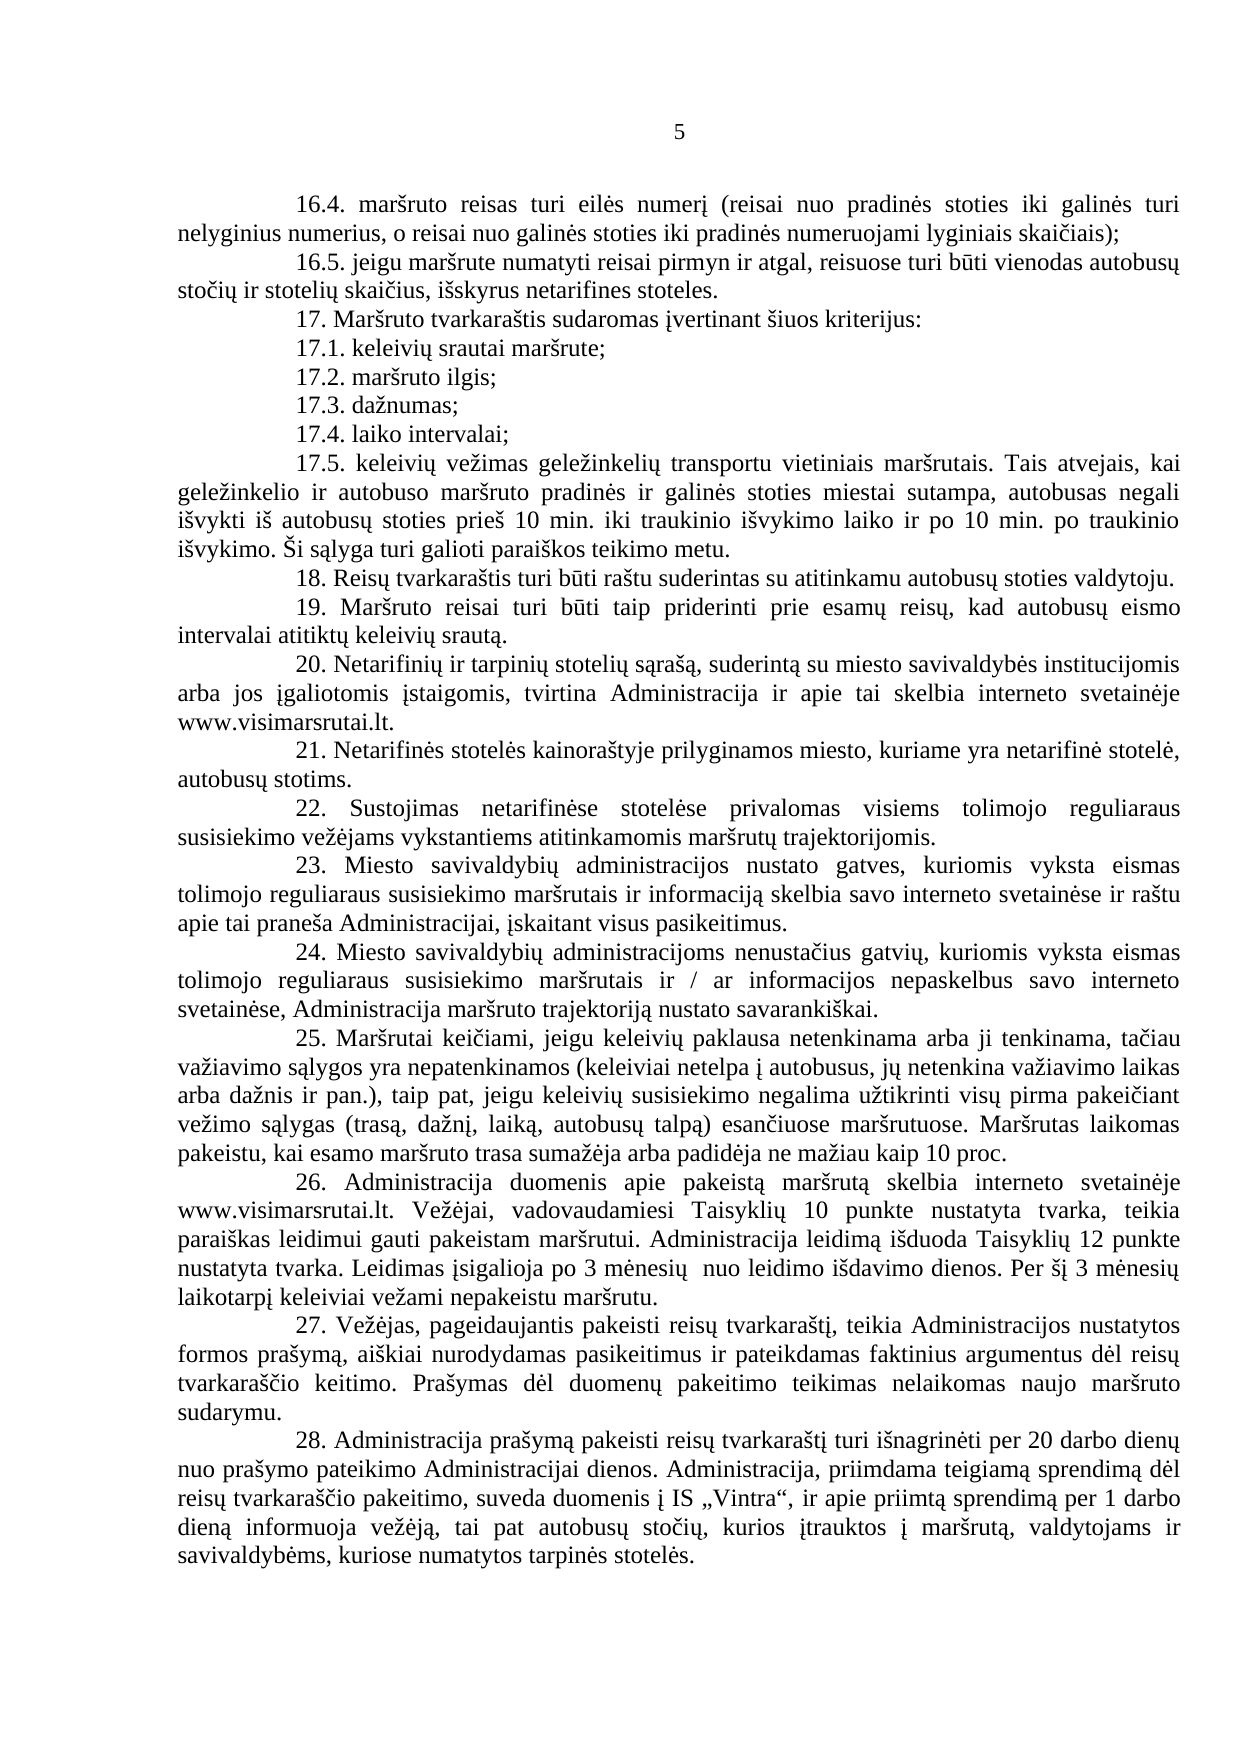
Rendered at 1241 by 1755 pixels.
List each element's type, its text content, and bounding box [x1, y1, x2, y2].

text 22. Sustojimas netarifinėse stotelėse privalomas visiems tolimojo reguliaraus susisiekimo vežėjams vykstantiems atitinkamomis maršrutų trajektorijomis. [177, 793, 1181, 851]
text 25. Maršrutai keičiami, jeigu keleivių paklausa netenkinama arba ji tenkinama, tačiau važiavimo sąlygos yra nepatenkinamos (keleiviai netelpa į autobusus, jų netenkina važiavimo laikas arba dažnis ir pan.), taip pat, jeigu keleivių susisiekimo negalima užtikrinti visų pirma pakeičiant vežimo sąlygas (trasą, dažnį, laiką, autobusų talpą) esančiuose maršrutuose. Maršrutas laikomas pakeistu, kai esamo maršruto trasa sumažėja arba padidėja ne mažiau kaip 10 proc. [177, 1023, 1181, 1167]
text 16.4. maršruto reisas turi eilės numerį (reisai nuo pradinės stoties iki galinės turi nelyginius numerius, o reisai nuo galinės stoties iki pradinės numeruojami lyginiais skaičiais); [177, 189, 1181, 247]
text 20. Netarifinių ir tarpinių stotelių sąrašą, suderintą su miesto savivaldybės institucijomis arba jos įgaliotomis įstaigomis, tvirtina Administracija ir apie tai skelbia interneto svetainėje www.visimarsrutai.lt. [177, 649, 1181, 736]
text 17.4. laiko intervalai; [177, 419, 1181, 448]
text 17.2. maršruto ilgis; [177, 362, 1181, 391]
text 17. Maršruto tvarkaraštis sudaromas įvertinant šiuos kriterijus: [177, 304, 1181, 333]
text 18. Reisų tvarkaraštis turi būti raštu suderintas su atitinkamu autobusų stoties valdytoju. [177, 563, 1181, 592]
text 28. Administracija prašymą pakeisti reisų tvarkaraštį turi išnagrinėti per 20 darbo dienų nuo prašymo pateikimo Administracijai dienos. Administracija, priimdama teigiamą sprendimą dėl reisų tvarkaraščio pakeitimo, suveda duomenis į IS „Vintra“, ir apie priimtą sprendimą per 1 darbo dieną informuoja vežėją, tai pat autobusų stočių, kurios įtrauktos į maršrutą, valdytojams ir savivaldybėms, kuriose numatytos tarpinės stotelės. [177, 1426, 1181, 1569]
text 21. Netarifinės stotelės kainoraštyje prilyginamos miesto, kuriame yra netarifinė stotelė, autobusų stotims. [177, 736, 1181, 793]
text 23. Miesto savivaldybių administracijos nustato gatves, kuriomis vyksta eismas tolimojo reguliaraus susisiekimo maršrutais ir informaciją skelbia savo interneto svetainėse ir raštu apie tai praneša Administracijai, įskaitant visus pasikeitimus. [177, 851, 1181, 937]
text 17.5. keleivių vežimas geležinkelių transportu vietiniais maršrutais. Tais atvejais, kai geležinkelio ir autobuso maršruto pradinės ir galinės stoties miestai sutampa, autobusas negali išvykti iš autobusų stoties prieš 10 min. iki traukinio išvykimo laiko ir po 10 min. po traukinio išvykimo. Ši sąlyga turi galioti paraiškos teikimo metu. [177, 448, 1181, 563]
text 26. Administracija duomenis apie pakeistą maršrutą skelbia interneto svetainėje www.visimarsrutai.lt. Vežėjai, vadovaudamiesi Taisyklių 10 punkte nustatyta tvarka, teikia paraiškas leidimui gauti pakeistam maršrutui. Administracija leidimą išduoda Taisyklių 12 punkte nustatyta tvarka. Leidimas įsigalioja po 3 mėnesių nuo leidimo išdavimo dienos. Per šį 3 mėnesių laikotarpį keleiviai vežami nepakeistu maršrutu. [177, 1167, 1181, 1311]
text 19. Maršruto reisai turi būti taip priderinti prie esamų reisų, kad autobusų eismo intervalai atitiktų keleivių srautą. [177, 592, 1181, 649]
text 17.1. keleivių srautai maršrute; [177, 333, 1181, 362]
text 27. Vežėjas, pageidaujantis pakeisti reisų tvarkaraštį, teikia Administracijos nustatytos formos prašymą, aiškiai nurodydamas pasikeitimus ir pateikdamas faktinius argumentus dėl reisų tvarkaraščio keitimo. Prašymas dėl duomenų pakeitimo teikimas nelaikomas naujo maršruto sudarymu. [177, 1311, 1181, 1426]
text 24. Miesto savivaldybių administracijoms nenustačius gatvių, kuriomis vyksta eismas tolimojo reguliaraus susisiekimo maršrutais ir / ar informacijos nepaskelbus savo interneto svetainėse, Administracija maršruto trajektoriją nustato savarankiškai. [177, 937, 1181, 1023]
text 16.5. jeigu maršrute numatyti reisai pirmyn ir atgal, reisuose turi būti vienodas autobusų stočių ir stotelių skaičius, išskyrus netarifines stoteles. [177, 247, 1181, 304]
text 17.3. dažnumas; [177, 391, 1181, 419]
